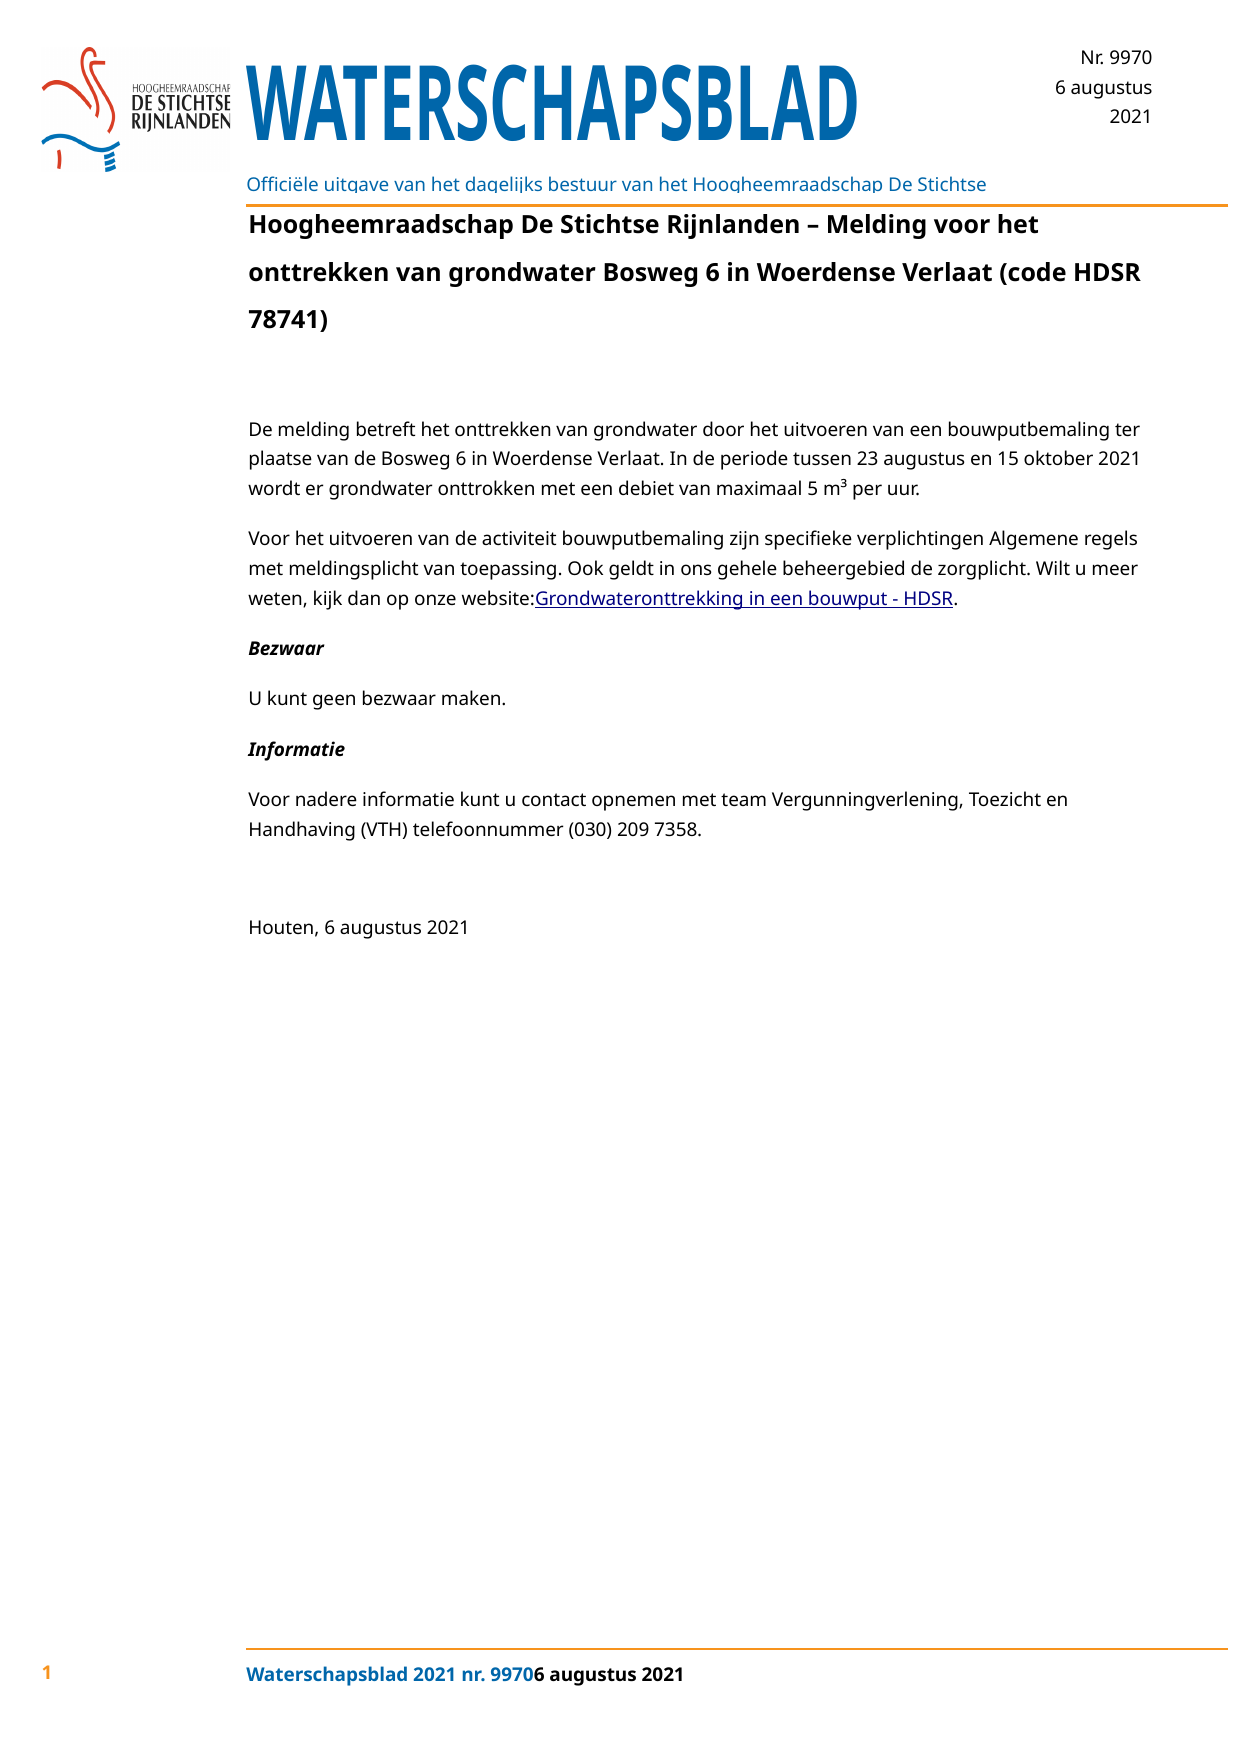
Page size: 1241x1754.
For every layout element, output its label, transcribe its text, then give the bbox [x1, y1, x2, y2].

text De melding betreft het onttrekken van grondwater door het uitvoeren van een bouwputbemaling ter plaatse van de Bosweg 6 in Woerdense Verlaat. In de periode tussen 23 augustus en 15 oktober 2021 wordt er grondwater onttrokken met een debiet van maximaal 5 m³ per uur. [248, 416, 1152, 501]
text Hoogheemraadschap De Stichtse Rijnlanden – Melding voor het onttrekken van grondwater Bosweg 6 in Woerdense Verlaat (code HDSR 78741) [248, 207, 1152, 336]
text Informatie [248, 736, 1152, 762]
text Voor het uitvoeren van de activiteit bouwputbemaling zijn specifieke verplichtingen Algemene regels met meldingsplicht van toepassing. Ook geldt in ons gehele beheergebied de zorgplicht. Wilt u meer weten, kijk dan op onze website:Grondwateronttrekking in een bouwput - HDSR. [248, 526, 1152, 610]
text U kunt geen bezwaar maken. [248, 686, 1152, 711]
text Bezwaar [248, 635, 1152, 661]
text Houten, 6 augustus 2021 [248, 914, 1152, 940]
text Voor nadere informatie kunt u contact opnemen met team Vergunningverlening, Toezicht en Handhaving (VTH) telefoonnummer (030) 209 7358. [248, 786, 1152, 842]
picture [41, 47, 231, 172]
